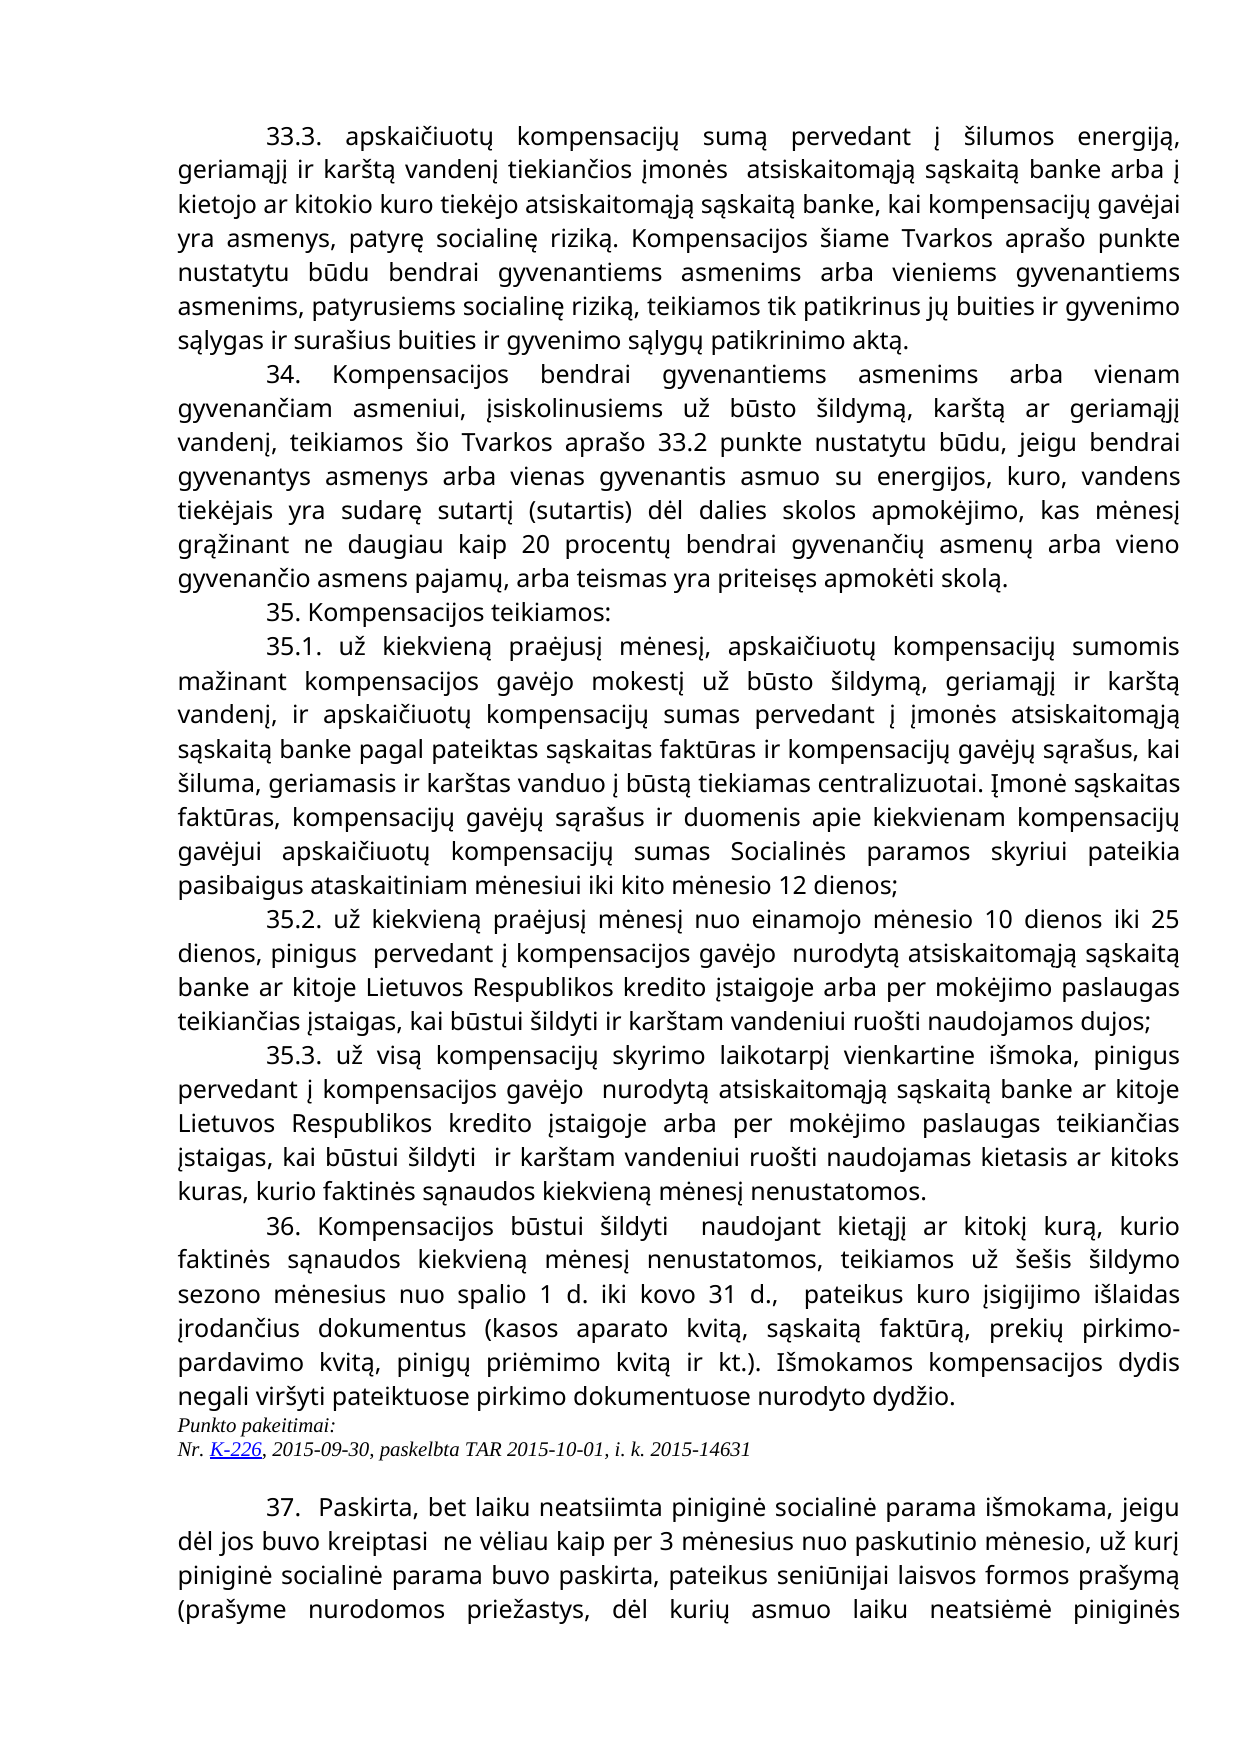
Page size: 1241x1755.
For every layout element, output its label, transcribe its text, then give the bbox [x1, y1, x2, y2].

text 35. Kompensacijos teikiamos: [177, 595, 1181, 629]
text 36. Kompensacijos būstui šildyti naudojant kietąjį ar kitokį kurą, kurio faktinės sąnaudos kiekvieną mėnesį nenustatomos, teikiamos už šešis šildymo sezono mėnesius nuo spalio 1 d. iki kovo 31 d., pateikus kuro įsigijimo išlaidas įrodančius dokumentus (kasos aparato kvitą, sąskaitą faktūrą, prekių pirkimo-pardavimo kvitą, pinigų priėmimo kvitą ir kt.). Išmokamos kompensacijos dydis negali viršyti pateiktuose pirkimo dokumentuose nurodyto dydžio. [177, 1208, 1181, 1412]
text 35.1. už kiekvieną praėjusį mėnesį, apskaičiuotų kompensacijų sumomis mažinant kompensacijos gavėjo mokestį už būsto šildymą, geriamąjį ir karštą vandenį, ir apskaičiuotų kompensacijų sumas pervedant į įmonės atsiskaitomąją sąskaitą banke pagal pateiktas sąskaitas faktūras ir kompensacijų gavėjų sąrašus, kai šiluma, geriamasis ir karštas vanduo į būstą tiekiamas centralizuotai. Įmonė sąskaitas faktūras, kompensacijų gavėjų sąrašus ir duomenis apie kiekvienam kompensacijų gavėjui apskaičiuotų kompensacijų sumas Socialinės paramos skyriui pateikia pasibaigus ataskaitiniam mėnesiui iki kito mėnesio 12 dienos; [177, 629, 1181, 902]
text 37. Paskirta, bet laiku neatsiimta piniginė socialinė parama išmokama, jeigu dėl jos buvo kreiptasi ne vėliau kaip per 3 mėnesius nuo paskutinio mėnesio, už kurį piniginė socialinė parama buvo paskirta, pateikus seniūnijai laisvos formos prašymą (prašyme nurodomos priežastys, dėl kurių asmuo laiku neatsiėmė piniginės [177, 1489, 1181, 1626]
text Punkto pakeitimai: [177, 1412, 1181, 1437]
text 34. Kompensacijos bendrai gyvenantiems asmenims arba vienam gyvenančiam asmeniui, įsiskolinusiems už būsto šildymą, karštą ar geriamąjį vandenį, teikiamos šio Tvarkos aprašo 33.2 punkte nustatytu būdu, jeigu bendrai gyvenantys asmenys arba vienas gyvenantis asmuo su energijos, kuro, vandens tiekėjais yra sudarę sutartį (sutartis) dėl dalies skolos apmokėjimo, kas mėnesį grąžinant ne daugiau kaip 20 procentų bendrai gyvenančių asmenų arba vieno gyvenančio asmens pajamų, arba teismas yra priteisęs apmokėti skolą. [177, 357, 1181, 595]
text Nr. K-226, 2015-09-30, paskelbta TAR 2015-10-01, i. k. 2015-14631 [177, 1437, 1181, 1461]
text 35.2. už kiekvieną praėjusį mėnesį nuo einamojo mėnesio 10 dienos iki 25 dienos, pinigus pervedant į kompensacijos gavėjo nurodytą atsiskaitomąją sąskaitą banke ar kitoje Lietuvos Respublikos kredito įstaigoje arba per mokėjimo paslaugas teikiančias įstaigas, kai būstui šildyti ir karštam vandeniui ruošti naudojamos dujos; [177, 902, 1181, 1038]
text 33.3. apskaičiuotų kompensacijų sumą pervedant į šilumos energiją, geriamąjį ir karštą vandenį tiekiančios įmonės atsiskaitomąją sąskaitą banke arba į kietojo ar kitokio kuro tiekėjo atsiskaitomąją sąskaitą banke, kai kompensacijų gavėjai yra asmenys, patyrę socialinę riziką. Kompensacijos šiame Tvarkos aprašo punkte nustatytu būdu bendrai gyvenantiems asmenims arba vieniems gyvenantiems asmenims, patyrusiems socialinę riziką, teikiamos tik patikrinus jų buities ir gyvenimo sąlygas ir surašius buities ir gyvenimo sąlygų patikrinimo aktą. [177, 118, 1181, 357]
text 35.3. už visą kompensacijų skyrimo laikotarpį vienkartine išmoka, pinigus pervedant į kompensacijos gavėjo nurodytą atsiskaitomąją sąskaitą banke ar kitoje Lietuvos Respublikos kredito įstaigoje arba per mokėjimo paslaugas teikiančias įstaigas, kai būstui šildyti ir karštam vandeniui ruošti naudojamas kietasis ar kitoks kuras, kurio faktinės sąnaudos kiekvieną mėnesį nenustatomos. [177, 1038, 1181, 1208]
